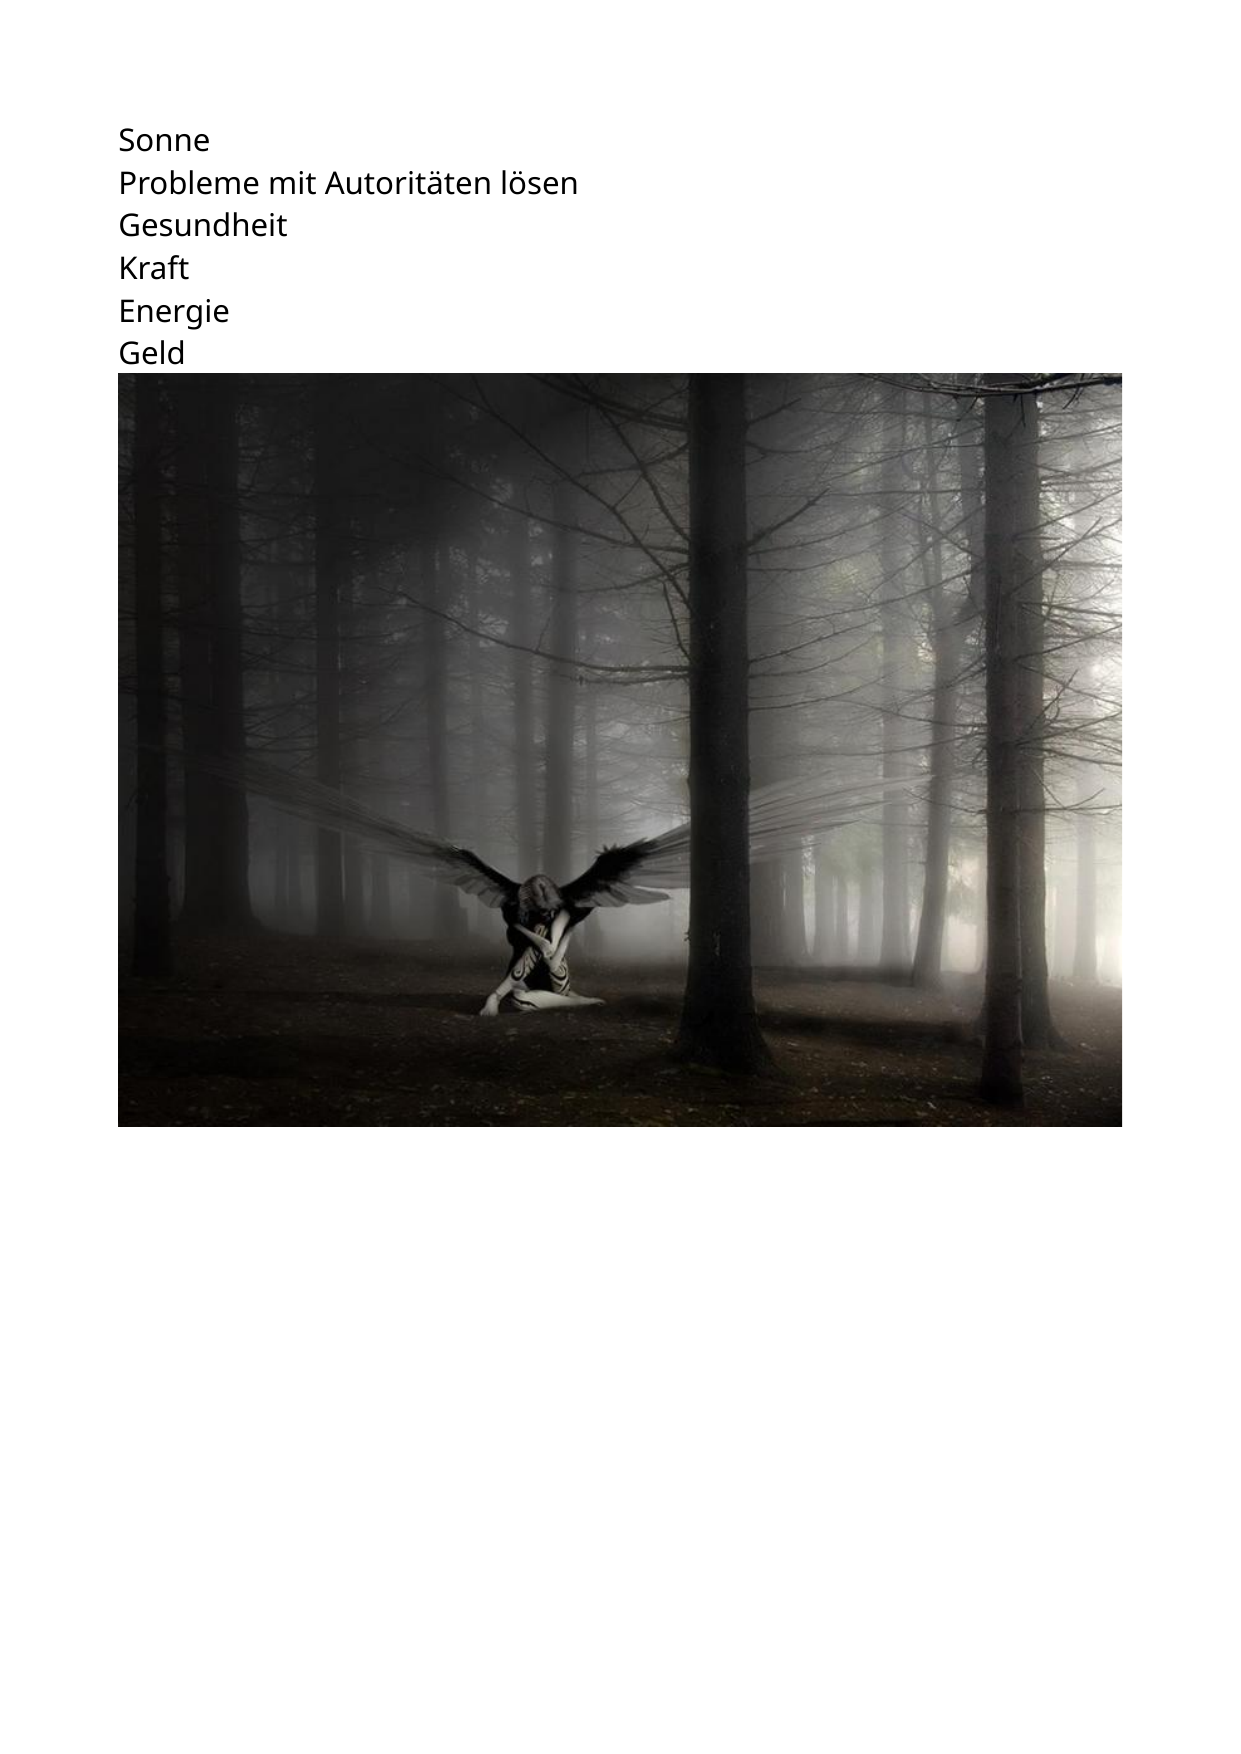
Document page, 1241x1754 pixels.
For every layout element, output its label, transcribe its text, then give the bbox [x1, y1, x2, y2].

text Kraft [118, 246, 1122, 288]
text Gesundheit [118, 203, 1122, 246]
text Sonne [118, 118, 1122, 161]
text Geld [118, 331, 1122, 373]
picture [118, 373, 1123, 1127]
text Energie [118, 288, 1122, 331]
text Probleme mit Autoritäten lösen [118, 161, 1122, 203]
